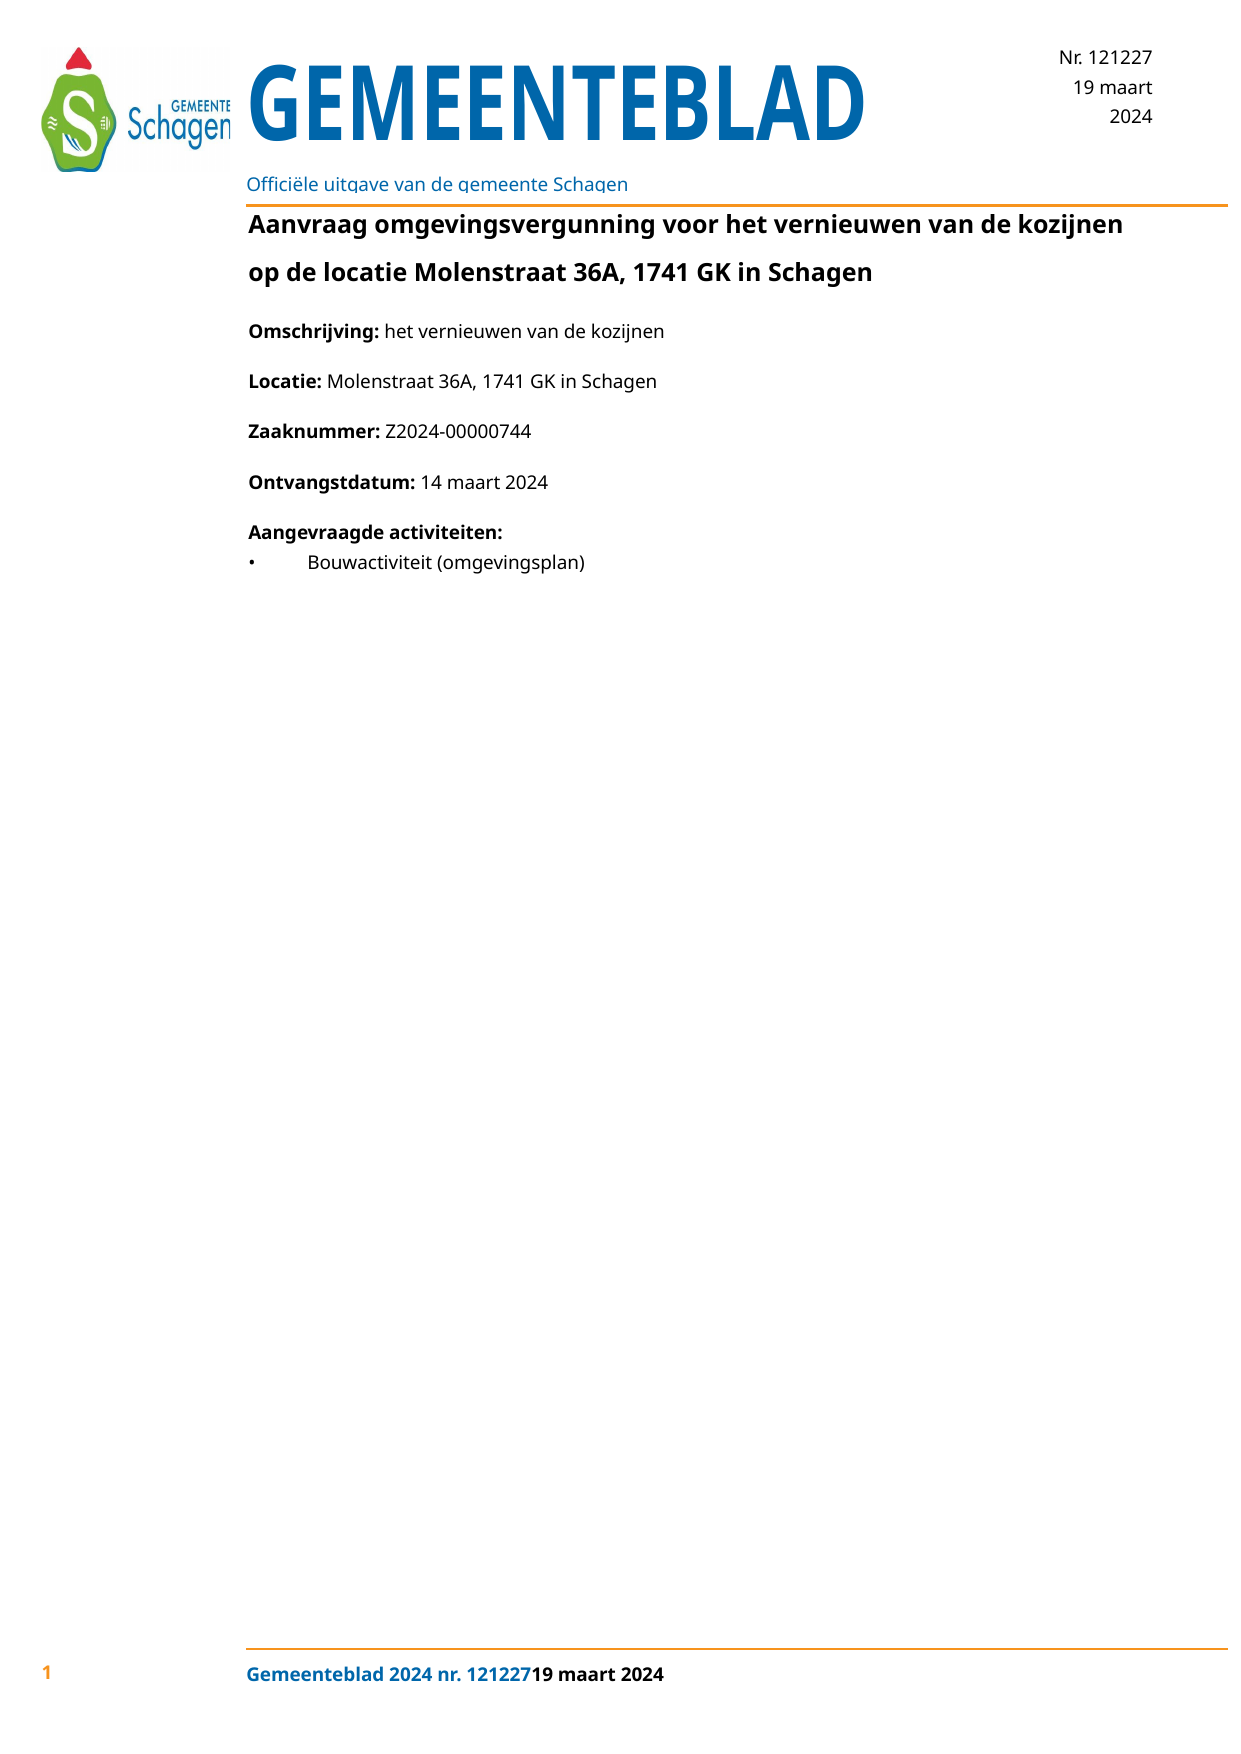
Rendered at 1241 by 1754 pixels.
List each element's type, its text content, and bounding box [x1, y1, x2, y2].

text Omschrijving: het vernieuwen van de kozijnen [248, 318, 1152, 344]
picture [41, 47, 231, 172]
text Zaaknummer: Z2024-00000744 [248, 419, 1152, 444]
text Aangevraagde activiteiten: [248, 519, 1152, 545]
list Bouwactiviteit (omgevingsplan) [248, 549, 1152, 575]
text Locatie: Molenstraat 36A, 1741 GK in Schagen [248, 368, 1152, 394]
text Aanvraag omgevingsvergunning voor het vernieuwen van de kozijnen op de locatie Molenstraat 36A, 1741 GK in Schagen [248, 207, 1152, 288]
text Ontvangstdatum: 14 maart 2024 [248, 469, 1152, 495]
